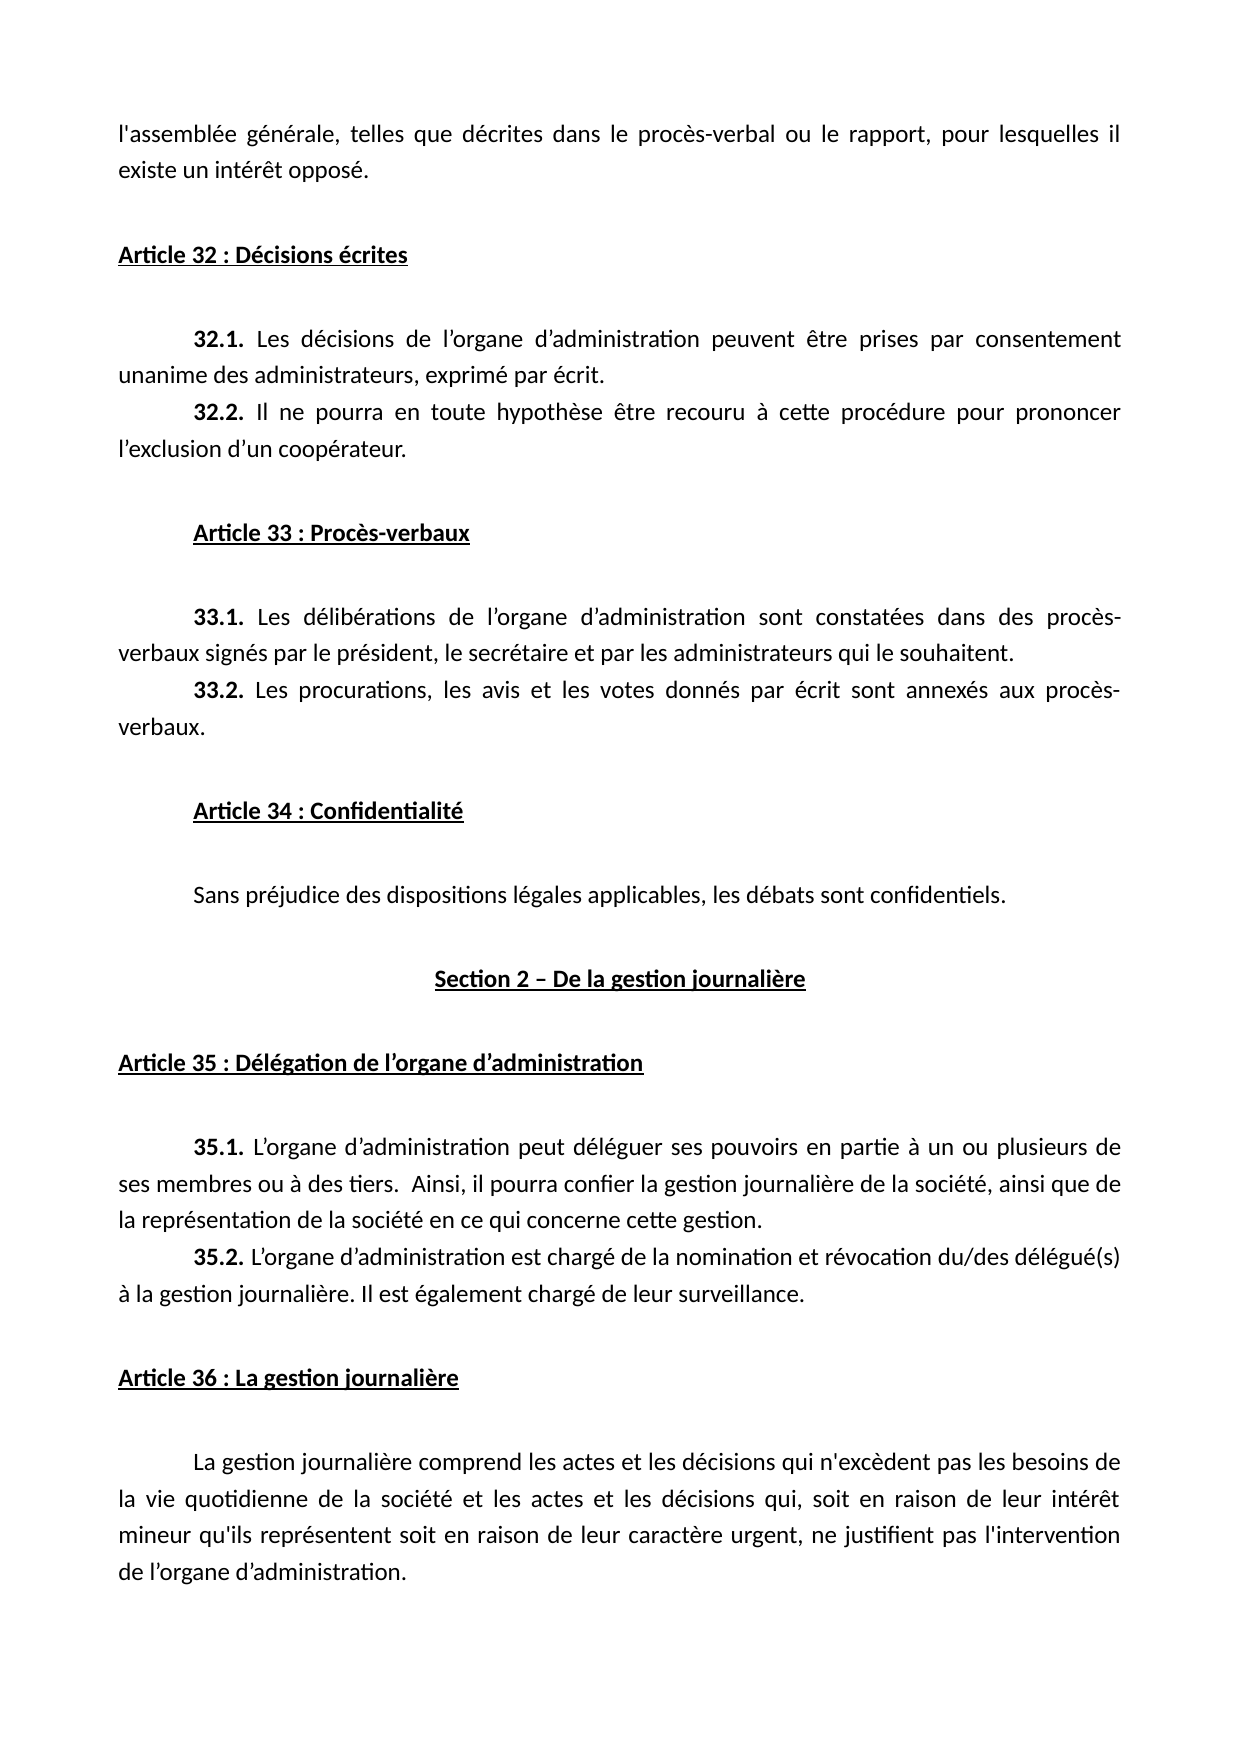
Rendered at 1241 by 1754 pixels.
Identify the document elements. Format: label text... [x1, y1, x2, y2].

text Sans préjudice des dispositions légales applicables, les débats sont confidentiels. [118, 879, 1122, 909]
text Article 34 : Confidentialité [118, 795, 1122, 825]
text l'assemblée générale, telles que décrites dans le procès-verbal ou le rapport, pour lesquelles il existe un intérêt opposé. [118, 118, 1122, 185]
text 33.2. Les procurations, les avis et les votes donnés par écrit sont annexés aux procès-verbaux. [118, 674, 1122, 741]
text Article 36 : La gestion journalière [118, 1362, 1122, 1392]
text Article 33 : Procès-verbaux [118, 517, 1122, 547]
text Article 35 : Délégation de l’organe d’administration [118, 1047, 1122, 1078]
text 33.1. Les délibérations de l’organe d’administration sont constatées dans des procès-verbaux signés par le président, le secrétaire et par les administrateurs qui le souhaitent. [118, 601, 1122, 668]
text 35.1. L’organe d’administration peut déléguer ses pouvoirs en partie à un ou plusieurs de ses membres ou à des tiers. Ainsi, il pourra confier la gestion journalière de la société, ainsi que de la représentation de la société en ce qui concerne cette gestion. [118, 1132, 1122, 1235]
text 32.2. Il ne pourra en toute hypothèse être recouru à cette procédure pour prononcer l’exclusion d’un coopérateur. [118, 396, 1122, 463]
text 35.2. L’organe d’administration est chargé de la nomination et révocation du/des délégué(s) à la gestion journalière. Il est également chargé de leur surveillance. [118, 1241, 1122, 1308]
text 32.1. Les décisions de l’organe d’administration peuvent être prises par consentement unanime des administrateurs, exprimé par écrit. [118, 323, 1122, 390]
text Article 32 : Décisions écrites [118, 239, 1122, 269]
text Section 2 – De la gestion journalière [118, 963, 1122, 994]
text La gestion journalière comprend les actes et les décisions qui n'excèdent pas les besoins de la vie quotidienne de la société et les actes et les décisions qui, soit en raison de leur intérêt mineur qu'ils représentent soit en raison de leur caractère urgent, ne justifient pas l'intervention de l’organe d’administration. [118, 1446, 1122, 1586]
